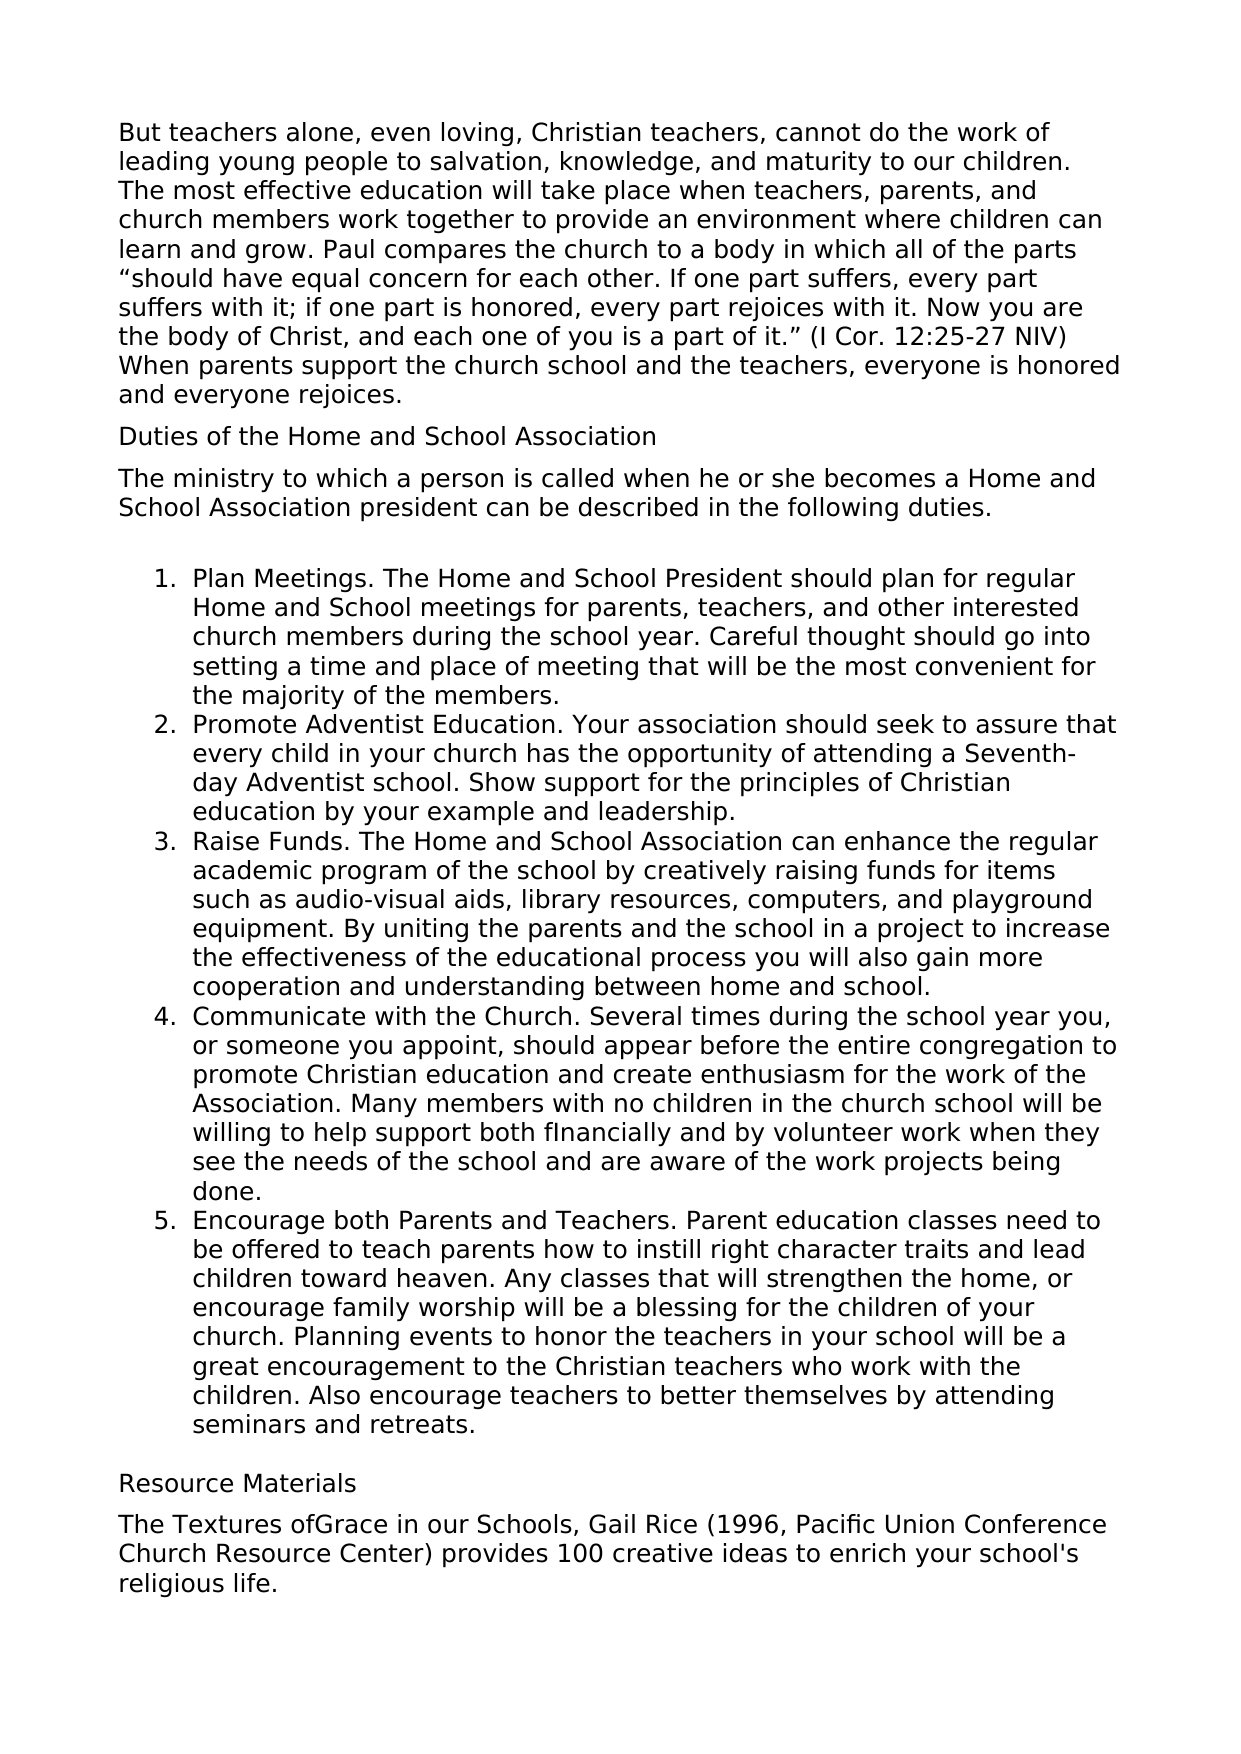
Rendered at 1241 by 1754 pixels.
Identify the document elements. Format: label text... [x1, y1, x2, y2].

text But teachers alone, even loving, Christian teachers, cannot do the work of leading young people to salvation, knowledge, and maturity to our children. The most effective education will take place when teachers, parents, and church members work together to provide an environment where children can learn and grow. Paul compares the church to a body in which all of the parts “should have equal concern for each other. If one part suffers, every part suffers with it; if one part is honored, every part rejoices with it. Now you are the body of Christ, and each one of you is a part of it.” (I Cor. 12:25-27 NIV) When parents support the church school and the teachers, everyone is honored and everyone rejoices. [118, 118, 1122, 410]
list Plan Meetings. The Home and School President should plan for regular Home and School meetings for parents, teachers, and other interested church members during the school year. Careful thought should go into setting a time and place of meeting that will be the most convenient for the majority of the members. [177, 564, 1122, 710]
text The ministry to which a person is called when he or she becomes a Home and School Association president can be described in the following duties. [118, 464, 1122, 522]
list Raise Funds. The Home and School Association can enhance the regular academic program of the school by creatively raising funds for items such as audio-visual aids, library resources, computers, and playground equipment. By uniting the parents and the school in a project to increase the effectiveness of the educational process you will also gain more cooperation and understanding between home and school. [177, 827, 1122, 1002]
text The Textures ofGrace in our Schools, Gail Rice (1996, Pacific Union Conference Church Resource Center) provides 100 creative ideas to enrich your school's religious life. [118, 1510, 1122, 1598]
text Duties of the Home and School Association [118, 422, 1122, 451]
list Communicate with the Church. Several times during the school year you, or someone you appoint, should appear before the entire congregation to promote Christian education and create enthusiasm for the work of the Association. Many members with no children in the church school will be willing to help support both fInancially and by volunteer work when they see the needs of the school and are aware of the work projects being done. [177, 1002, 1122, 1206]
text Resource Materials [118, 1469, 1122, 1498]
list Encourage both Parents and Teachers. Parent education classes need to be offered to teach parents how to instill right character traits and lead children toward heaven. Any classes that will strengthen the home, or encourage family worship will be a blessing for the children of your church. Planning events to honor the teachers in your school will be a great encouragement to the Christian teachers who work with the children. Also encourage teachers to better themselves by attending seminars and retreats. [177, 1206, 1122, 1439]
list Promote Adventist Education. Your association should seek to assure that every child in your church has the opportunity of attending a Seventh-day Adventist school. Show support for the principles of Christian education by your example and leadership. [177, 710, 1122, 827]
